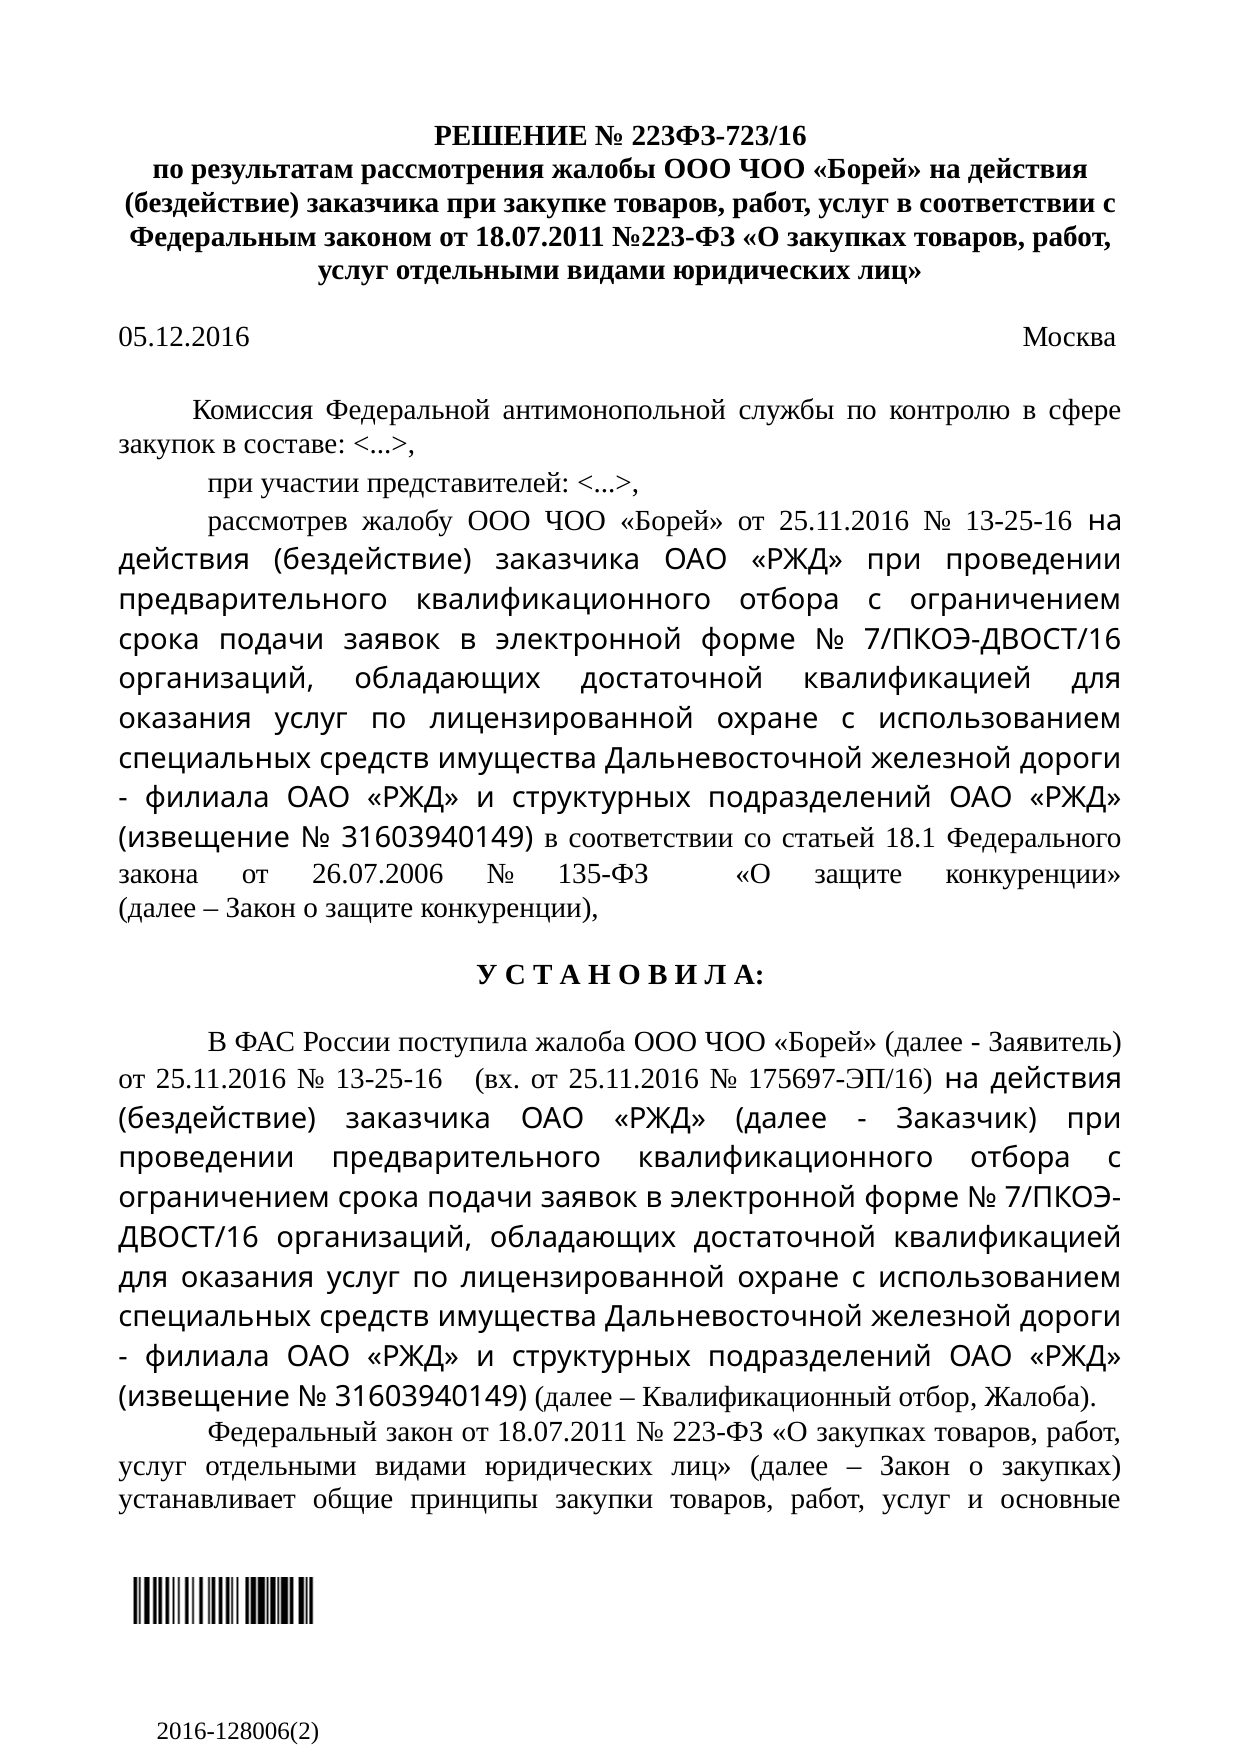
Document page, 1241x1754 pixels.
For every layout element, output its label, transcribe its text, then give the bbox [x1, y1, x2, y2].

text при участии представителей: <...>, [118, 465, 1122, 499]
text РЕШЕНИЕ № 223ФЗ-723/16 [118, 118, 1122, 152]
text по результатам рассмотрения жалобы ООО ЧОО «Борей» на действия (бездействие) заказчика при закупке товаров, работ, услуг в соответствии с Федеральным законом от 18.07.2011 №223-ФЗ «О закупках товаров, работ, услуг отдельными видами юридических лиц» [118, 152, 1122, 286]
picture [118, 1577, 331, 1624]
text В ФАС России поступила жалоба ООО ЧОО «Борей» (далее - Заявитель) от 25.11.2016 № 13-25-16 (вх. от 25.11.2016 № 175697-ЭП/16) на действия (бездействие) заказчика ОАО «РЖД» (далее - Заказчик) при проведении предварительного квалификационного отбора с ограничением срока подачи заявок в электронной форме № 7/ПКОЭ-ДВОСТ/16 организаций, обладающих достаточной квалификацией для оказания услуг по лицензированной охране с использованием специальных средств имущества Дальневосточной железной дороги - филиала ОАО «РЖД» и структурных подразделений ОАО «РЖД» (извещение № 31603940149) (далее – Квалификационный отбор, Жалоба). [118, 1024, 1122, 1414]
text Федеральный закон от 18.07.2011 № 223-ФЗ «О закупках товаров, работ, услуг отдельными видами юридических лиц» (далее – Закон о закупках) устанавливает общие принципы закупки товаров, работ, услуг и основные [118, 1414, 1122, 1515]
text Комиссия Федеральной антимонопольной службы по контролю в сфере закупок в составе: <...>, [118, 392, 1122, 459]
text рассмотрев жалобу ООО ЧОО «Борей» от 25.11.2016 № 13-25-16 на действия (бездействие) заказчика ОАО «РЖД» при проведении предварительного квалификационного отбора с ограничением срока подачи заявок в электронной форме № 7/ПКОЭ-ДВОСТ/16 организаций, обладающих достаточной квалификацией для оказания услуг по лицензированной охране с использованием специальных средств имущества Дальневосточной железной дороги - филиала ОАО «РЖД» и структурных подразделений ОАО «РЖД» (извещение № 31603940149) в соответствии со статьей 18.1 Федерального закона от 26.07.2006 № 135-ФЗ «О защите конкуренции» (далее – Закон о защите конкуренции), [118, 499, 1122, 923]
text 05.12.2016 Москва [118, 319, 1122, 353]
text У С Т А Н О В И Л А: [118, 957, 1122, 990]
